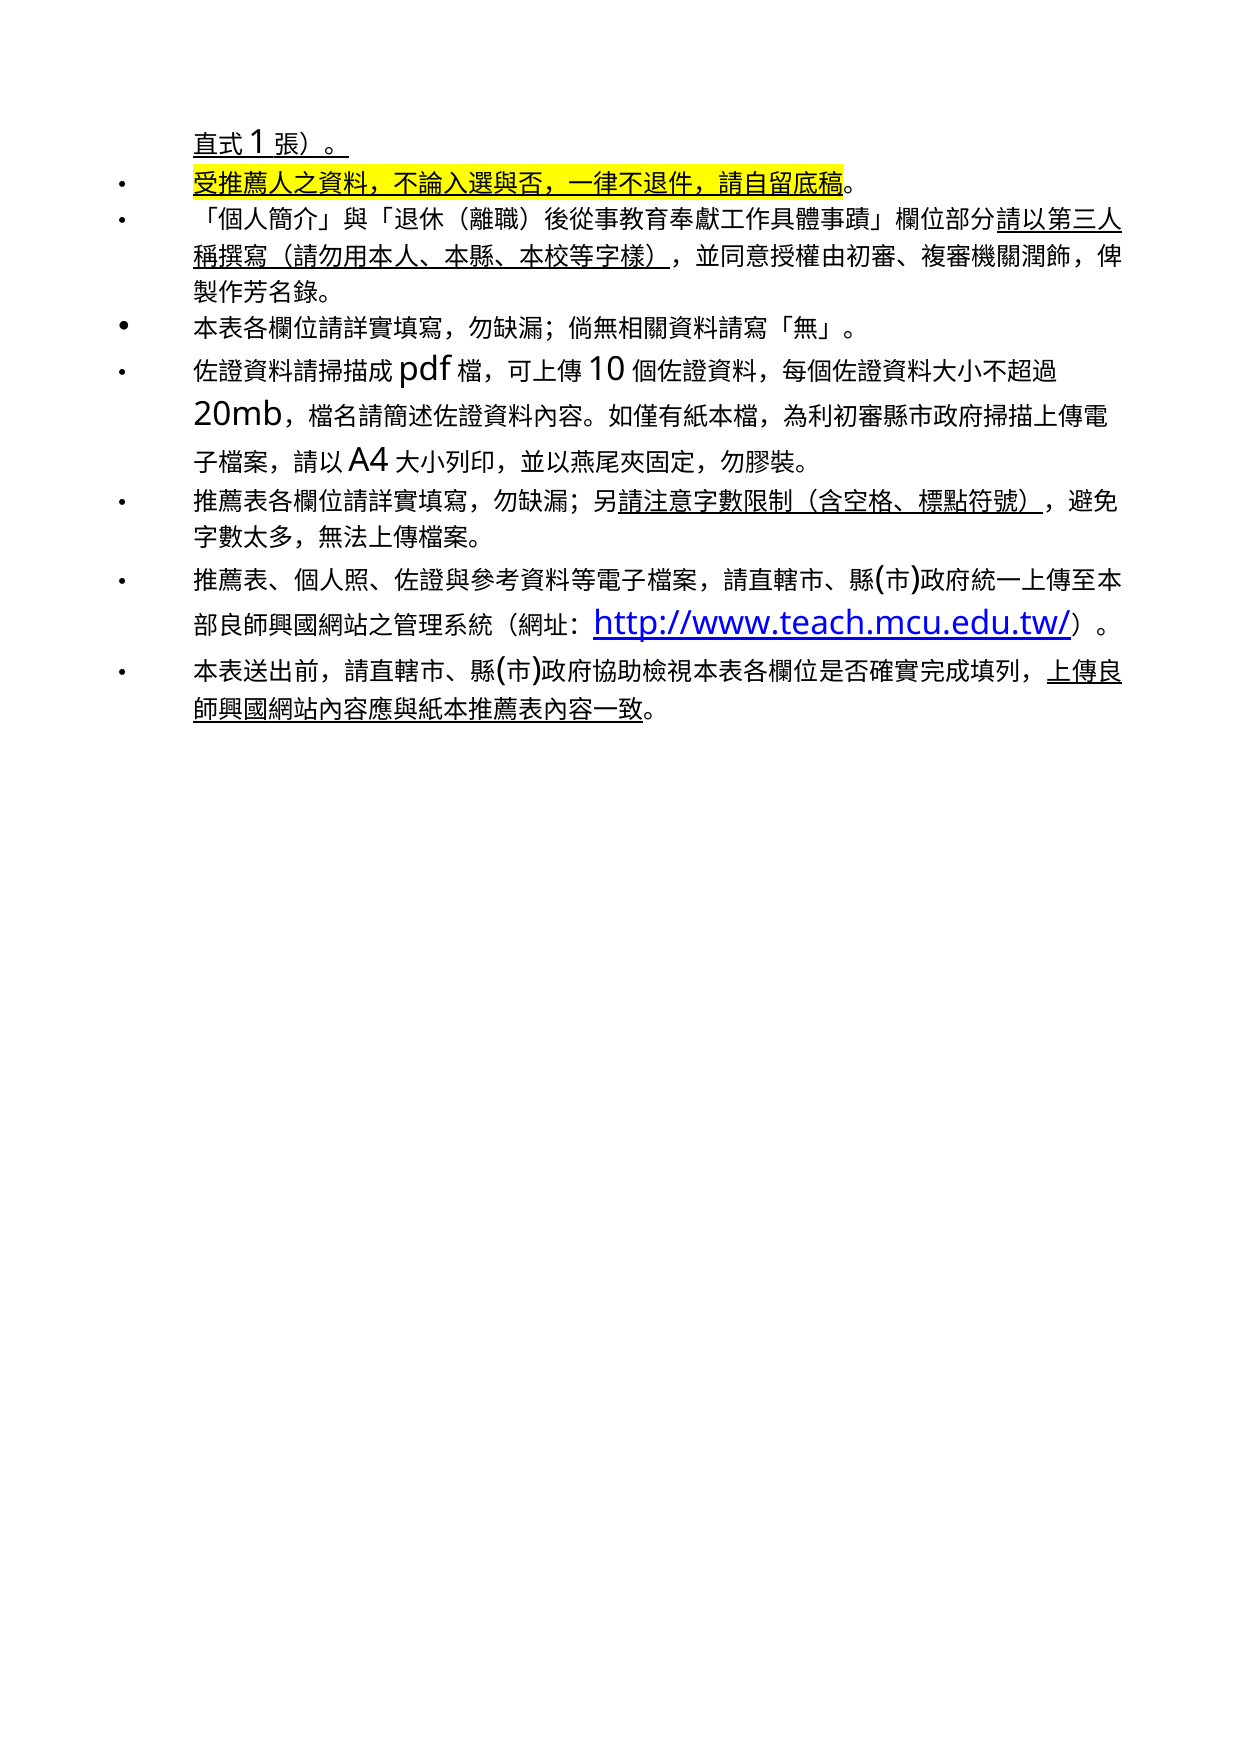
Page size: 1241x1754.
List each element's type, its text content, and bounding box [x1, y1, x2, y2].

list 本表送出前，請直轄市、縣(市)政府協助檢視本表各欄位是否確實完成填列，上傳良師興國網站內容應與紙本推薦表內容一致。 [118, 644, 1122, 726]
list 直式1張）。 [118, 118, 1122, 163]
list 推薦表、個人照、佐證與參考資料等電子檔案，請直轄市、縣(市)政府統一上傳至本部良師興國網站之管理系統（網址：http://www.teach.mcu.edu.tw/）。 [118, 553, 1122, 644]
list 「個人簡介」與「退休（離職）後從事教育奉獻工作具體事蹟」欄位部分請以第三人稱撰寫（請勿用本人、本縣、本校等字樣），並同意授權由初審、複審機關潤飾，俾製作芳名錄。 [118, 200, 1122, 308]
list 佐證資料請掃描成pdf檔，可上傳10個佐證資料，每個佐證資料大小不超過20mb，檔名請簡述佐證資料內容。如僅有紙本檔，為利初審縣市政府掃描上傳電子檔案，請以A4大小列印，並以燕尾夾固定，勿膠裝。 [118, 345, 1122, 481]
list 本表各欄位請詳實填寫，勿缺漏；倘無相關資料請寫「無」。 [118, 308, 1122, 345]
list 受推薦人之資料，不論入選與否，一律不退件，請自留底稿。 [118, 163, 1122, 200]
list 推薦表各欄位請詳實填寫，勿缺漏；另請注意字數限制（含空格、標點符號），避免字數太多，無法上傳檔案。 [118, 481, 1122, 553]
